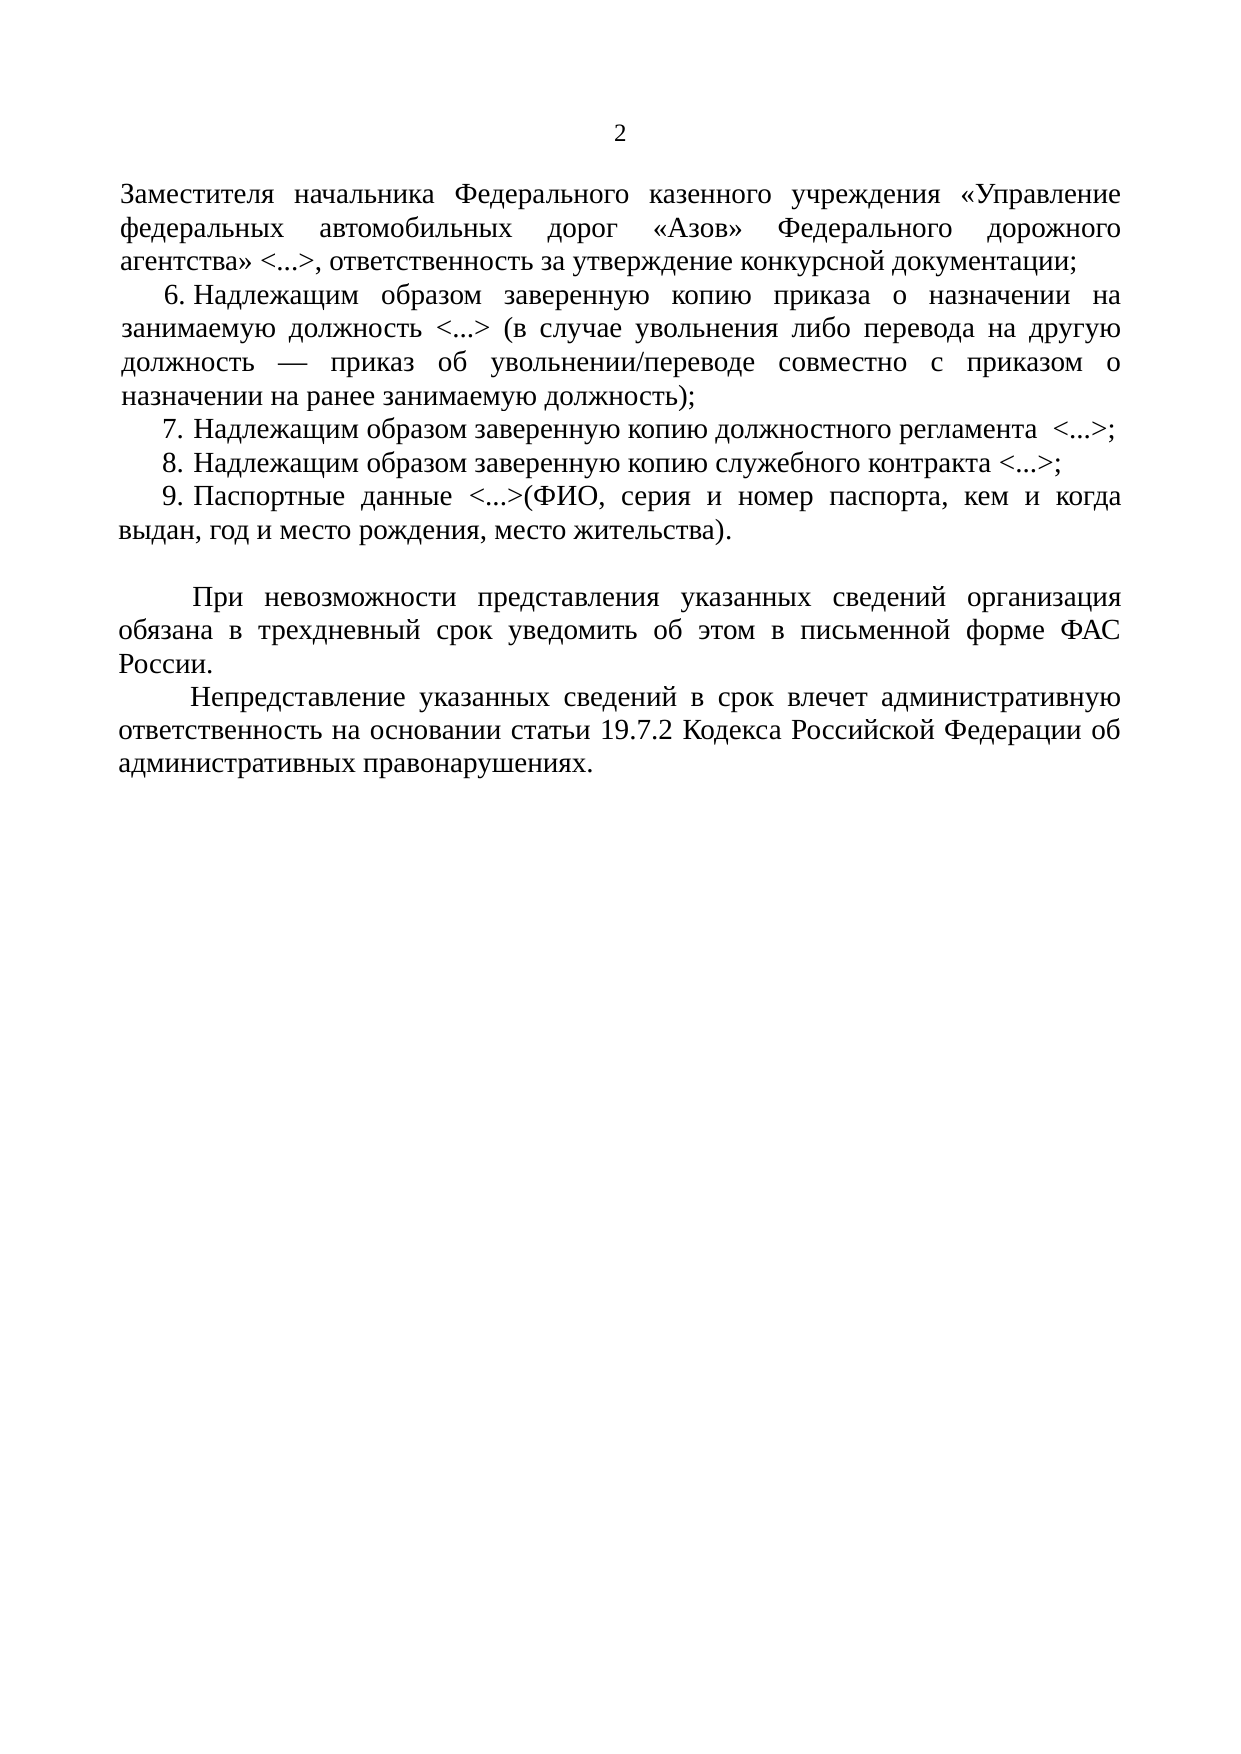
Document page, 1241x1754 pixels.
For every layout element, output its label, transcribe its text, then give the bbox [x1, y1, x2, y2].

text Непредставление указанных сведений в срок влечет административную ответственность на основании статьи 19.7.2 Кодекса Российской Федерации об административных правонарушениях. [118, 679, 1122, 779]
list Надлежащим образом заверенную копию служебного контракта <...>; [118, 445, 1122, 478]
list Надлежащим образом заверенную копию приказа о назначении на занимаемую должность <...> (в случае увольнения либо перевода на другую должность — приказ об увольнении/переводе совместно с приказом о назначении на ранее занимаемую должность); [121, 277, 1122, 411]
list Заместителя начальника Федерального казенного учреждения «Управление федеральных автомобильных дорог «Азов» Федерального дорожного агентства» <...>, ответственность за утверждение конкурсной документации; [120, 176, 1122, 277]
list Паспортные данные <...>(ФИО, серия и номер паспорта, кем и когда выдан, год и место рождения, место жительства). [118, 478, 1122, 545]
table_header [118, 841, 732, 875]
text При невозможности представления указанных сведений организация обязана в трехдневный срок уведомить об этом в письменной форме ФАС России. [118, 579, 1122, 679]
table_header [732, 841, 1123, 875]
list Надлежащим образом заверенную копию должностного регламента <...>; [118, 411, 1122, 445]
